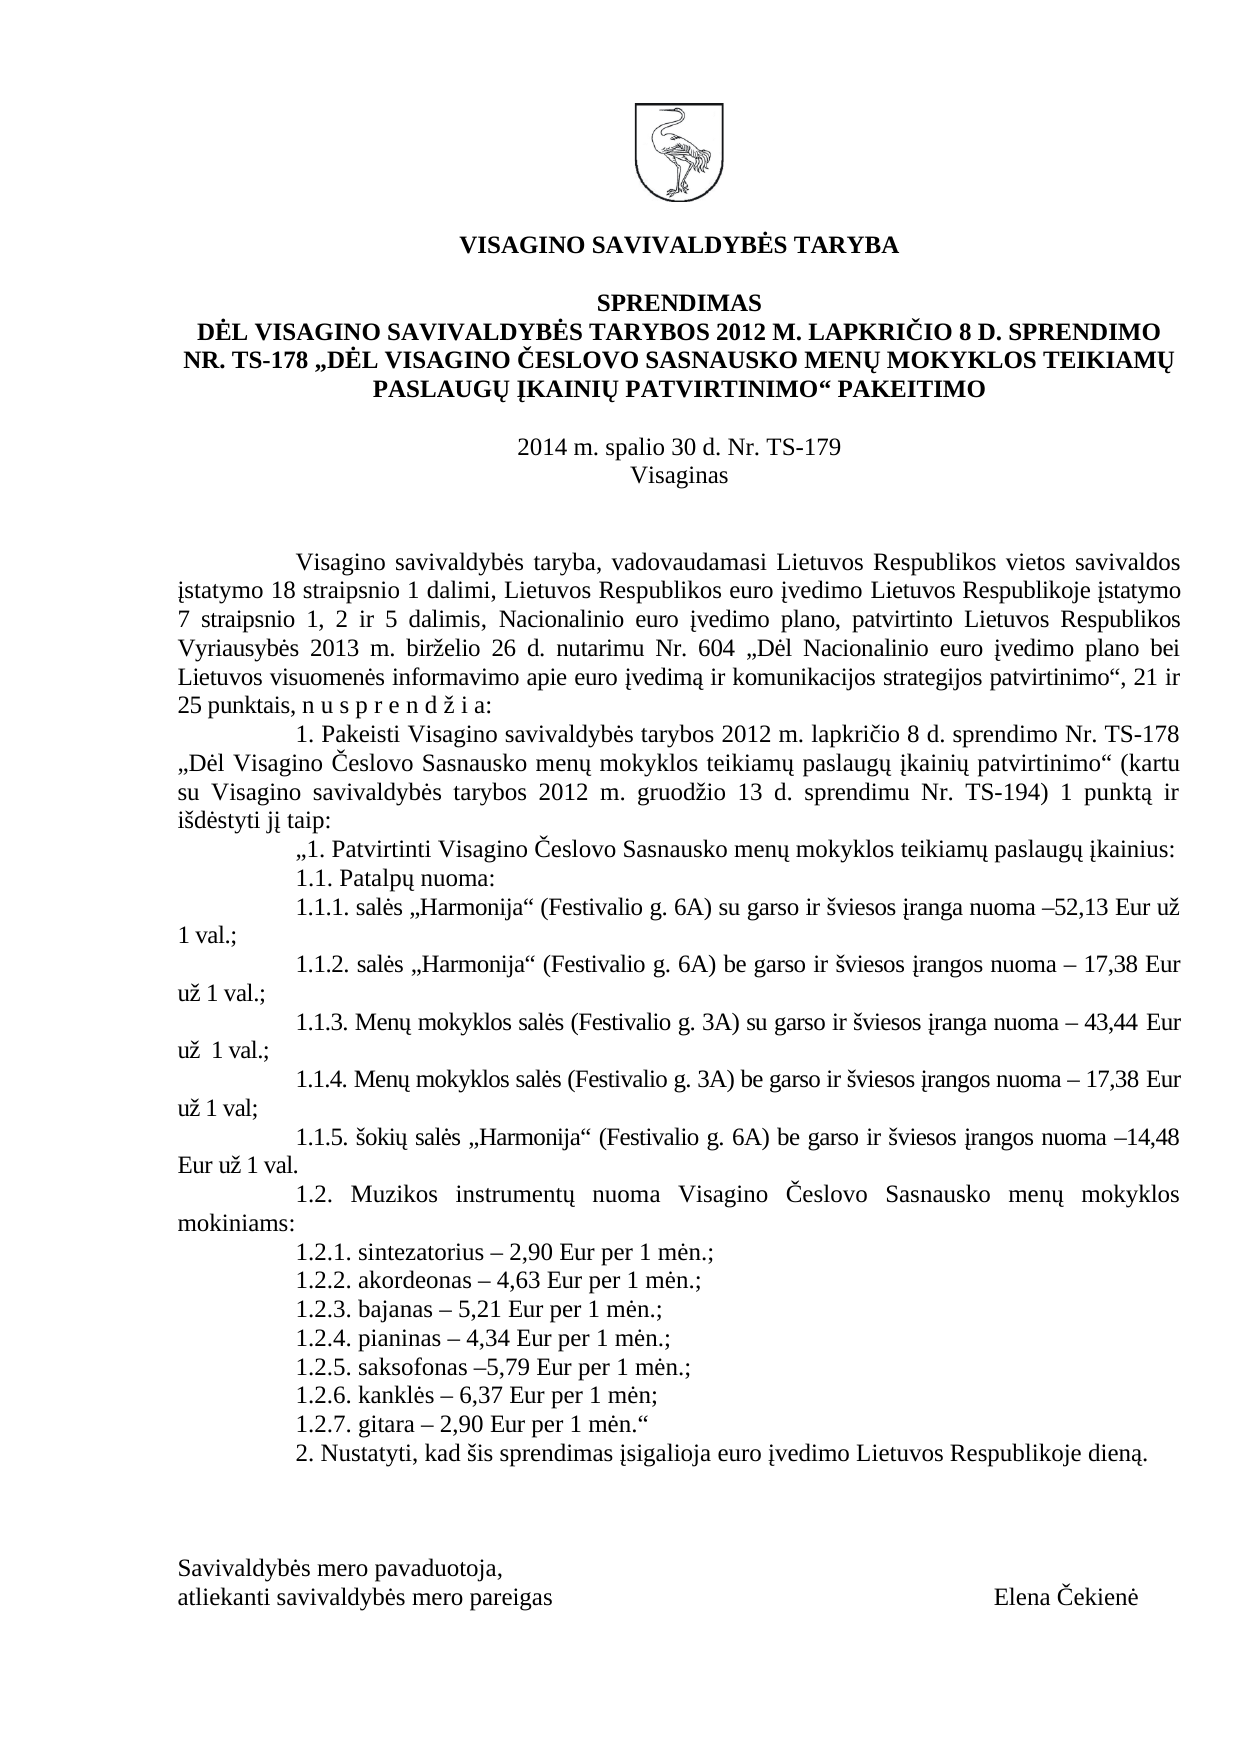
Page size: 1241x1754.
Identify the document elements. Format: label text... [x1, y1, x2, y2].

text Visaginas [177, 461, 1181, 489]
text 1.2.1. sintezatorius – 2,90 Eur per 1 mėn.; [177, 1237, 1181, 1266]
text 1. Pakeisti Visagino savivaldybės tarybos 2012 m. lapkričio 8 d. sprendimo Nr. TS-178 „Dėl Visagino Česlovo Sasnausko menų mokyklos teikiamų paslaugų įkainių patvirtinimo“ (kartu su Visagino savivaldybės tarybos 2012 m. gruodžio 13 d. sprendimu Nr. TS-194) 1 punktą ir išdėstyti jį taip: [177, 719, 1181, 834]
text 1.2.5. saksofonas –5,79 Eur per 1 mėn.; [177, 1352, 1181, 1381]
text 1.2.4. pianinas – 4,34 Eur per 1 mėn.; [177, 1323, 1181, 1352]
text 1.1.2. salės „Harmonija“ (Festivalio g. 6A) be garso ir šviesos įrangos nuoma – 17,38 Eur už 1 val.; [177, 949, 1181, 1007]
text 1.1.3. Menų mokyklos salės (Festivalio g. 3A) su garso ir šviesos įranga nuoma – 43,44 Eur už 1 val.; [177, 1007, 1181, 1064]
text visagino savivaldybės taryba [177, 231, 1181, 259]
text Savivaldybės mero pavaduotoja, [177, 1553, 1181, 1582]
text Visagino savivaldybės taryba, vadovaudamasi Lietuvos Respublikos vietos savivaldos įstatymo 18 straipsnio 1 dalimi, Lietuvos Respublikos euro įvedimo Lietuvos Respublikoje įstatymo 7 straipsnio 1, 2 ir 5 dalimis, Nacionalinio euro įvedimo plano, patvirtinto Lietuvos Respublikos Vyriausybės 2013 m. birželio 26 d. nutarimu Nr. 604 „Dėl Nacionalinio euro įvedimo plano bei Lietuvos visuomenės informavimo apie euro įvedimą ir komunikacijos strategijos patvirtinimo“, 21 ir 25 punktais, n u s p r e n d ž i a: [177, 547, 1181, 719]
text sprendimas [177, 288, 1181, 317]
text 1.2.3. bajanas – 5,21 Eur per 1 mėn.; [177, 1294, 1181, 1323]
text 1.2.2. akordeonas – 4,63 Eur per 1 mėn.; [177, 1266, 1181, 1294]
text 1.1.4. Menų mokyklos salės (Festivalio g. 3A) be garso ir šviesos įrangos nuoma – 17,38 Eur už 1 val; [177, 1064, 1181, 1122]
text „1. Patvirtinti Visagino Česlovo Sasnausko menų mokyklos teikiamų paslaugų įkainius: [177, 834, 1181, 863]
text 1.2.6. kanklės – 6,37 Eur per 1 mėn; [177, 1381, 1181, 1409]
text 1.2.7. gitara – 2,90 Eur per 1 mėn.“ [177, 1409, 1181, 1438]
text 1.2. Muzikos instrumentų nuoma Visagino Česlovo Sasnausko menų mokyklos mokiniams: [177, 1179, 1181, 1237]
text DĖL VISAGINO SAVIVALDYBĖS TARYBOS 2012 M. LAPKRIČIO 8 D. SPRENDIMO NR. TS-178 „DĖL VISAGINO ČESLOVO SASNAUSKO MENŲ MOKYKLOS TEIKIAMŲ PASLAUGŲ ĮKAINIŲ PATVIRTINIMO“ PAKEITIMO [177, 317, 1181, 403]
text atliekanti savivaldybės mero pareigas Elena Čekienė [177, 1582, 1181, 1611]
text 1.1. Patalpų nuoma: [177, 863, 1181, 892]
text 2014 m. spalio 30 d. Nr. TS-179 [177, 432, 1181, 461]
text 1.1.5. šokių salės „Harmonija“ (Festivalio g. 6A) be garso ir šviesos įrangos nuoma –14,48 Eur už 1 val. [177, 1122, 1181, 1179]
text 1.1.1. salės „Harmonija“ (Festivalio g. 6A) su garso ir šviesos įranga nuoma –52,13 Eur už 1 val.; [177, 892, 1181, 949]
text 2. Nustatyti, kad šis sprendimas įsigalioja euro įvedimo Lietuvos Respublikoje dieną. [177, 1438, 1181, 1467]
